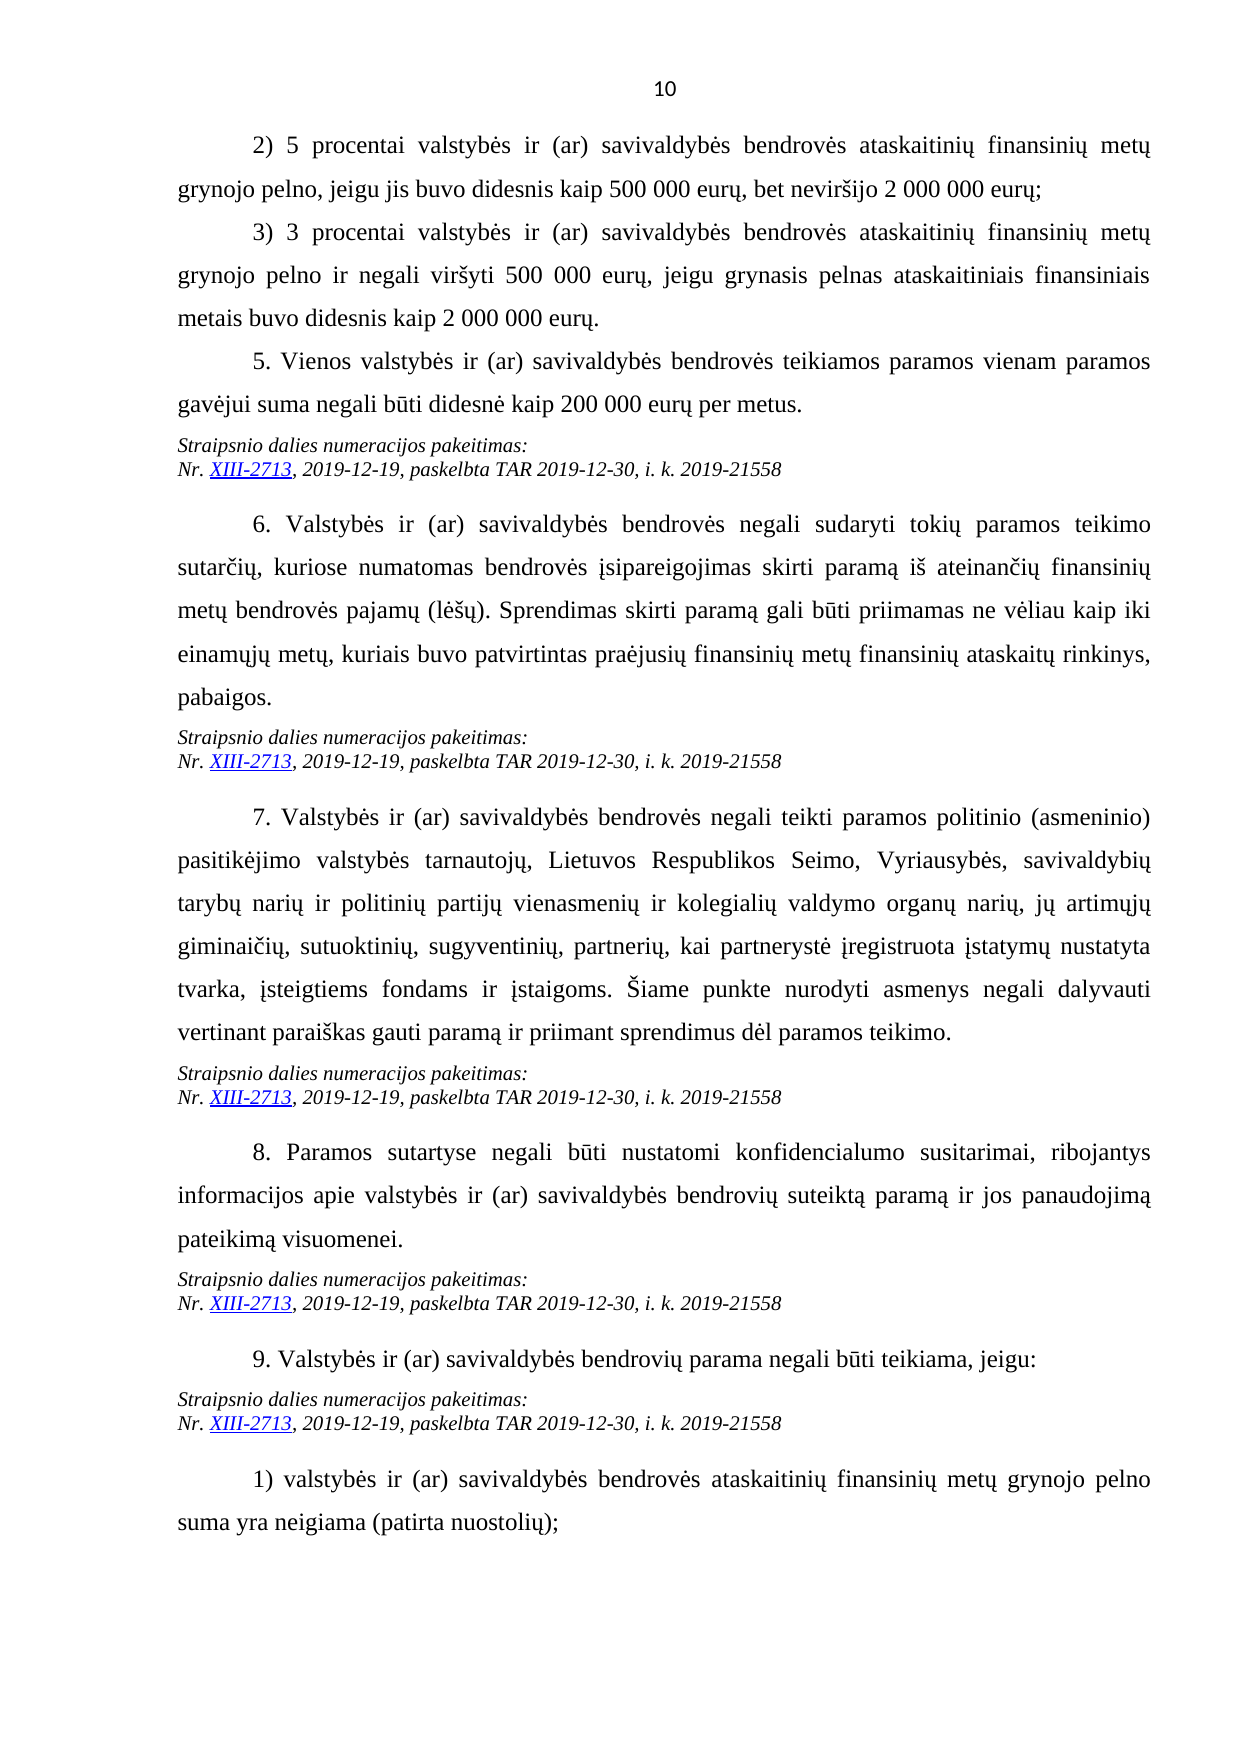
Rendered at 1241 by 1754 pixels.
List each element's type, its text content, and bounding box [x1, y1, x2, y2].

text 7. Valstybės ir (ar) savivaldybės bendrovės negali teikti paramos politinio (asmeninio) pasitikėjimo valstybės tarnautojų, Lietuvos Respublikos Seimo, Vyriausybės, savivaldybių tarybų narių ir politinių partijų vienasmenių ir kolegialių valdymo organų narių, jų artimųjų giminaičių, sutuoktinių, sugyventinių, partnerių, kai partnerystė įregistruota įstatymų nustatyta tvarka, įsteigtiems fondams ir įstaigoms. Šiame punkte nurodyti asmenys negali dalyvauti vertinant paraiškas gauti paramą ir priimant sprendimus dėl paramos teikimo. [177, 802, 1152, 1046]
text 3) 3 procentai valstybės ir (ar) savivaldybės bendrovės ataskaitinių finansinių metų grynojo pelno ir negali viršyti 500 000 eurų, jeigu grynasis pelnas ataskaitiniais finansiniais metais buvo didesnis kaip 2 000 000 eurų. [177, 217, 1152, 332]
text 8. Paramos sutartyse negali būti nustatomi konfidencialumo susitarimai, ribojantys informacijos apie valstybės ir (ar) savivaldybės bendrovių suteiktą paramą ir jos panaudojimą pateikimą visuomenei. [177, 1137, 1152, 1252]
text 5. Vienos valstybės ir (ar) savivaldybės bendrovės teikiamos paramos vienam paramos gavėjui suma negali būti didesnė kaip 200 000 eurų per metus. [177, 346, 1152, 418]
text Straipsnio dalies numeracijos pakeitimas: [177, 1061, 1152, 1085]
text Straipsnio dalies numeracijos pakeitimas: [177, 1387, 1152, 1411]
text Straipsnio dalies numeracijos pakeitimas: [177, 725, 1152, 749]
text Nr. XIII-2713, 2019-12-19, paskelbta TAR 2019-12-30, i. k. 2019-21558 [177, 457, 1152, 481]
text Nr. XIII-2713, 2019-12-19, paskelbta TAR 2019-12-30, i. k. 2019-21558 [177, 1085, 1152, 1109]
text Nr. XIII-2713, 2019-12-19, paskelbta TAR 2019-12-30, i. k. 2019-21558 [177, 1291, 1152, 1315]
text 9. Valstybės ir (ar) savivaldybės bendrovių parama negali būti teikiama, jeigu: [177, 1344, 1152, 1372]
text 6. Valstybės ir (ar) savivaldybės bendrovės negali sudaryti tokių paramos teikimo sutarčių, kuriose numatomas bendrovės įsipareigojimas skirti paramą iš ateinančių finansinių metų bendrovės pajamų (lėšų). Sprendimas skirti paramą gali būti priimamas ne vėliau kaip iki einamųjų metų, kuriais buvo patvirtintas praėjusių finansinių metų finansinių ataskaitų rinkinys, pabaigos. [177, 509, 1152, 711]
text Nr. XIII-2713, 2019-12-19, paskelbta TAR 2019-12-30, i. k. 2019-21558 [177, 1411, 1152, 1435]
text Nr. XIII-2713, 2019-12-19, paskelbta TAR 2019-12-30, i. k. 2019-21558 [177, 749, 1152, 773]
text 1) valstybės ir (ar) savivaldybės bendrovės ataskaitinių finansinių metų grynojo pelno suma yra neigiama (patirta nuostolių); [177, 1464, 1152, 1536]
text 2) 5 procentai valstybės ir (ar) savivaldybės bendrovės ataskaitinių finansinių metų grynojo pelno, jeigu jis buvo didesnis kaip 500 000 eurų, bet neviršijo 2 000 000 eurų; [177, 131, 1152, 202]
text Straipsnio dalies numeracijos pakeitimas: [177, 432, 1152, 457]
text Straipsnio dalies numeracijos pakeitimas: [177, 1267, 1152, 1291]
